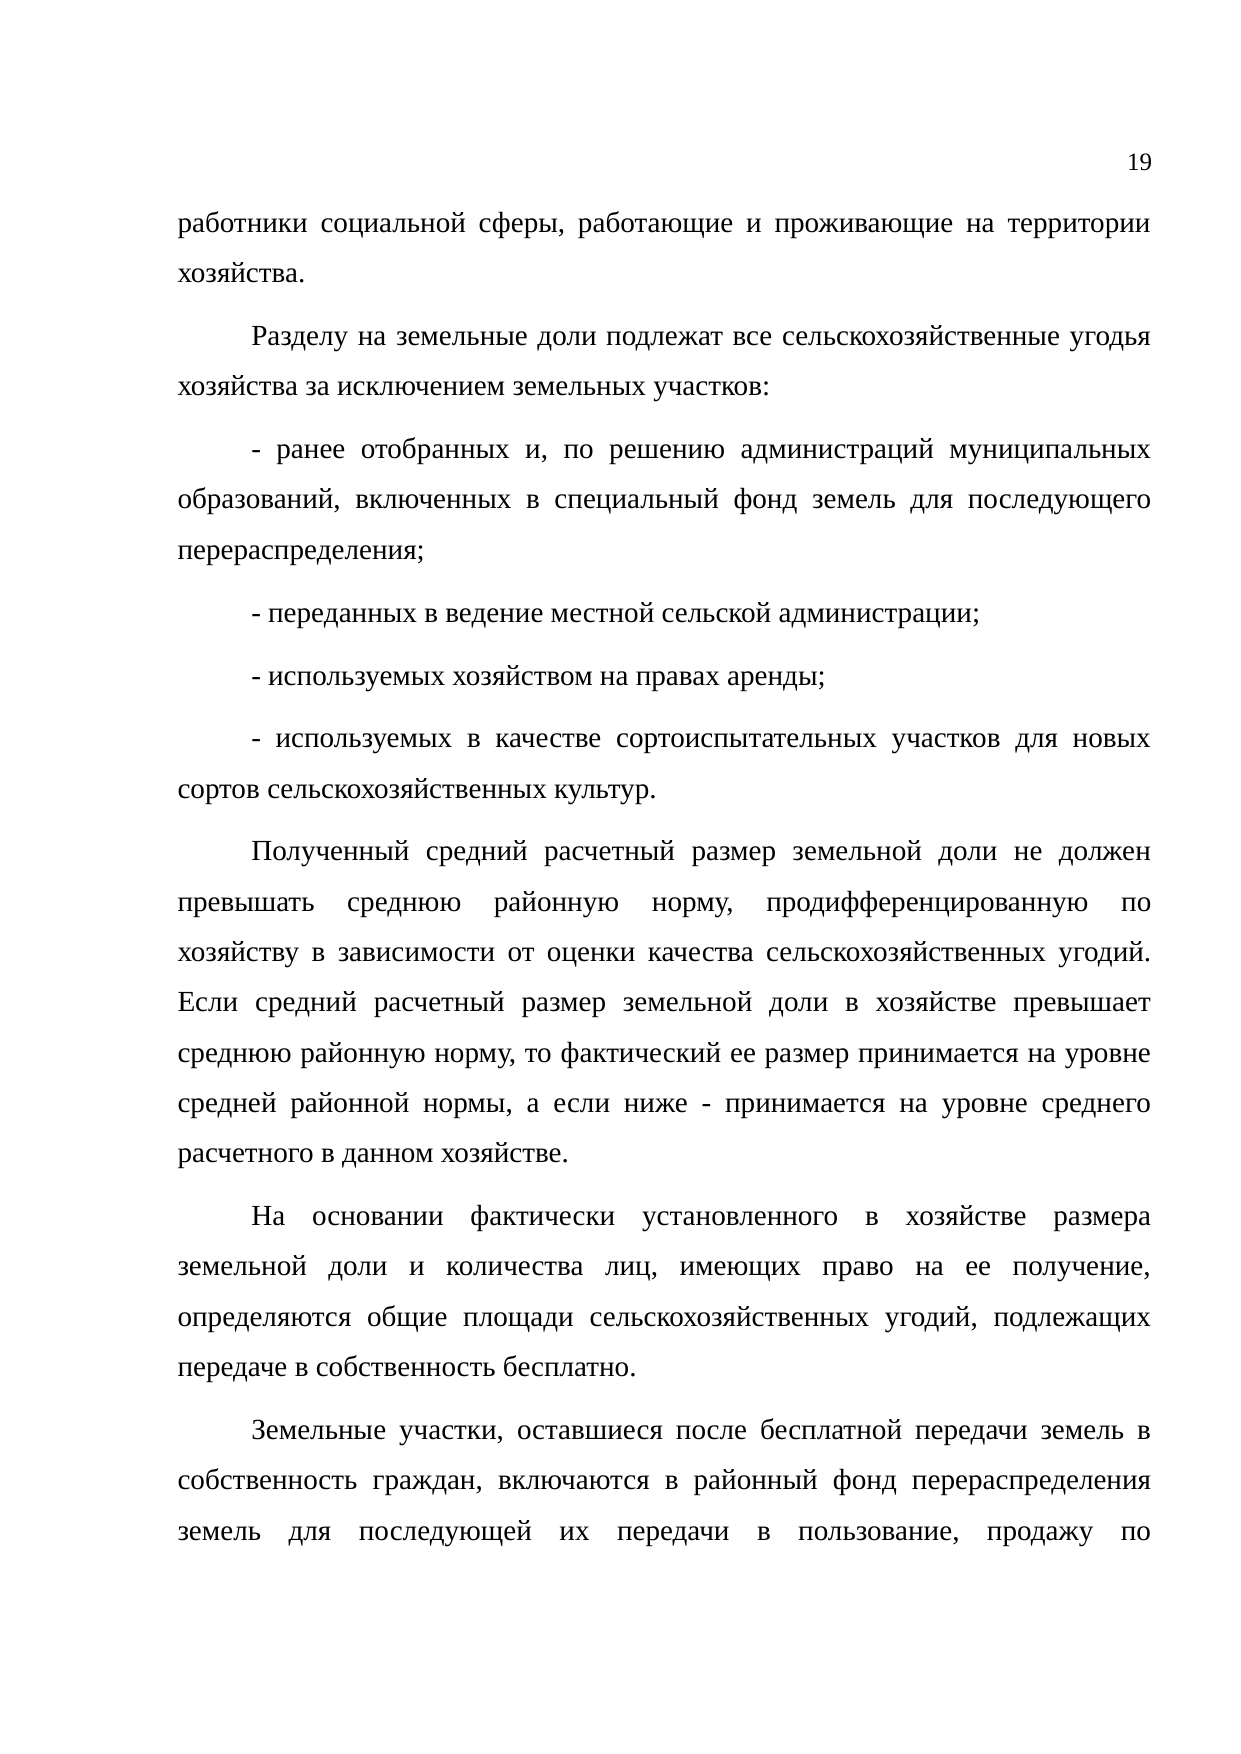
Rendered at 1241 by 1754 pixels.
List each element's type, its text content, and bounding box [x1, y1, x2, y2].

text работники социальной сферы, работающие и проживающие на территории хозяйства. [177, 205, 1152, 289]
text Земельные участки, оставшиеся после бесплатной передачи земель в собственность граждан, включаются в районный фонд перераспределения земель для последующей их передачи в пользование, продажу по [177, 1412, 1152, 1546]
text На основании фактически установленного в хозяйстве размера земельной доли и количества лиц, имеющих право на ее получение, определяются общие площади сельскохозяйственных угодий, подлежащих передаче в собственность бесплатно. [177, 1198, 1152, 1383]
text - переданных в ведение местной сельской администрации; [177, 595, 1152, 628]
text Разделу на земельные доли подлежат все сельскохозяйственные угодья хозяйства за исключением земельных участков: [177, 318, 1152, 402]
text Полученный средний расчетный размер земельной доли не должен превышать среднюю районную норму, продифференцированную по хозяйству в зависимости от оценки качества сельскохозяйственных угодий. Если средний расчетный размер земельной доли в хозяйстве превышает среднюю районную норму, то фактический ее размер принимается на уровне средней районной нормы, а если ниже - принимается на уровне среднего расчетного в данном хозяйстве. [177, 833, 1152, 1169]
text - ранее отобранных и, по решению администраций муниципальных образований, включенных в специальный фонд земель для последующего перераспределения; [177, 431, 1152, 566]
text - используемых в качестве сортоиспытательных участков для новых сортов сельскохозяйственных культур. [177, 720, 1152, 804]
text - используемых хозяйством на правах аренды; [177, 658, 1152, 691]
